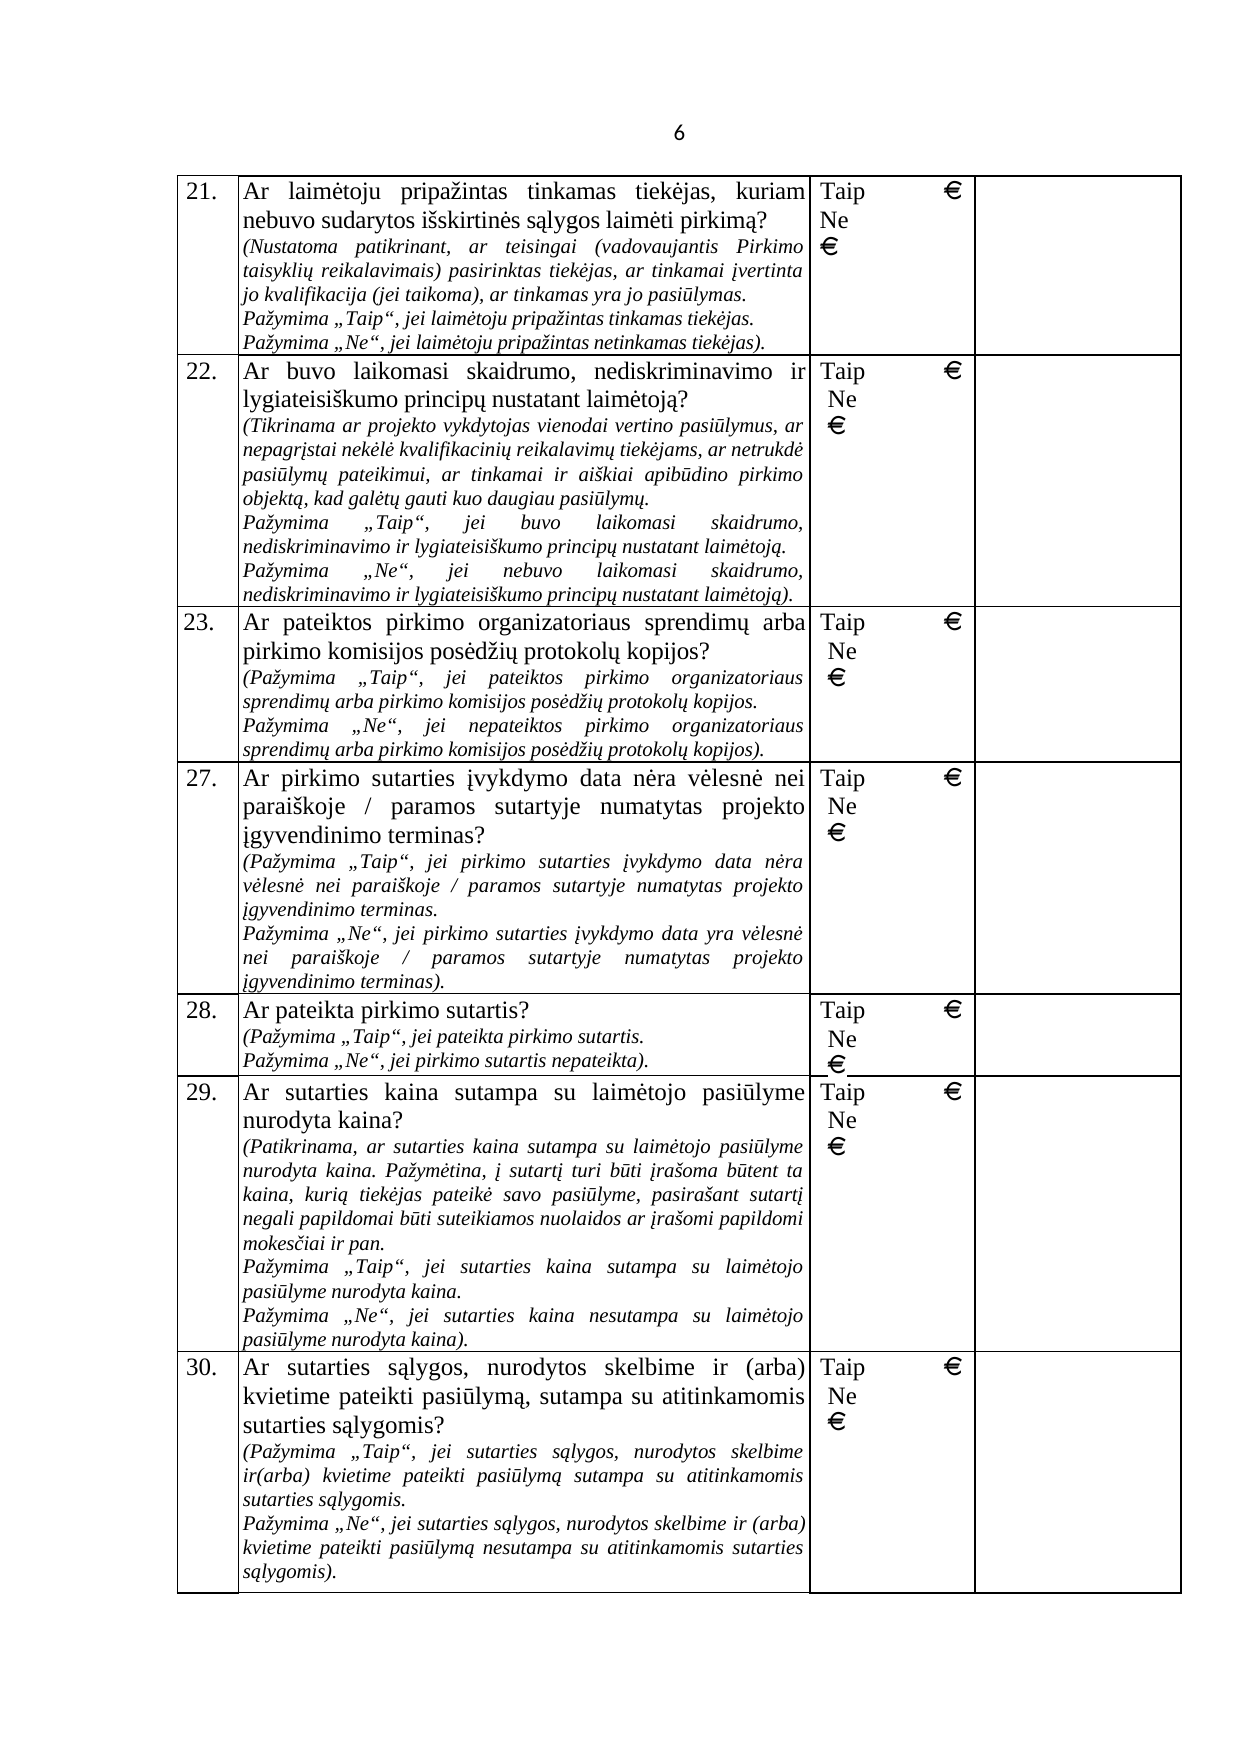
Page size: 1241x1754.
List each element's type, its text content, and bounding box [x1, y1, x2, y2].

table_cell 30. [178, 1352, 238, 1592]
table_cell Taip  Ne  [811, 1077, 974, 1351]
table_cell 23. [178, 607, 238, 761]
table_cell Taip  Ne  [811, 177, 974, 354]
table_cell 22. [178, 355, 238, 606]
table_cell Ar sutarties kaina sutampa su laimėtojo pasiūlyme nurodyta kaina? (Patikrinama, ar sutarties kaina sutampa su laimėtojo pasiūlyme nurodyta kaina. Pažymėtina, į sutartį turi būti įrašoma būtent ta kaina, kurią tiekėjas pateikė savo pasiūlyme, pasirašant sutartį negali papildomai būti suteikiamos nuolaidos ar įrašomi papildomi mokesčiai ir pan. Pažymima „Taip“, jei sutarties kaina sutampa su laimėtojo pasiūlyme nurodyta kaina. Pažymima „Ne“, jei sutarties kaina nesutampa su laimėtojo pasiūlyme nurodyta kaina). [239, 1076, 809, 1351]
table_cell 21. [178, 176, 238, 354]
table_cell Ar sutarties sąlygos, nurodytos skelbime ir (arba) kvietime pateikti pasiūlymą, sutampa su atitinkamomis sutarties sąlygomis? (Pažymima „Taip“, jei sutarties sąlygos, nurodytos skelbime ir(arba) kvietime pateikti pasiūlymą sutampa su atitinkamomis sutarties sąlygomis. Pažymima „Ne“, jei sutarties sąlygos, nurodytos skelbime ir (arba) kvietime pateikti pasiūlymą nesutampa su atitinkamomis sutarties sąlygomis). [239, 1352, 809, 1592]
table_cell [976, 607, 1180, 761]
table_cell Ar pateikta pirkimo sutartis? (Pažymima „Taip“, jei pateikta pirkimo sutartis. Pažymima „Ne“, jei pirkimo sutartis nepateikta). [239, 994, 809, 1075]
table_cell 28. [178, 995, 238, 1075]
table_cell Taip  Ne  [811, 356, 974, 606]
table_cell Ar pirkimo sutarties įvykdymo data nėra vėlesnė nei paraiškoje / paramos sutartyje numatytas projekto įgyvendinimo terminas? (Pažymima „Taip“, jei pirkimo sutarties įvykdymo data nėra vėlesnė nei paraiškoje / paramos sutartyje numatytas projekto įgyvendinimo terminas. Pažymima „Ne“, jei pirkimo sutarties įvykdymo data yra vėlesnė nei paraiškoje / paramos sutartyje numatytas projekto įgyvendinimo terminas). [239, 763, 809, 993]
table_cell Taip  Ne  [943, 995, 974, 1075]
table_cell [976, 763, 1180, 993]
table_cell Taip  Ne  [811, 995, 827, 1075]
table_cell Taip  Ne  [811, 1352, 974, 1592]
table_cell Taip  Ne  [811, 607, 974, 761]
table_cell 29. [178, 1077, 238, 1351]
table_cell [976, 1352, 1180, 1592]
table_cell Taip  Ne  [811, 763, 974, 993]
table_cell [976, 356, 1180, 606]
table_cell [976, 995, 1180, 1075]
table_cell [976, 177, 1180, 354]
table_cell [976, 1077, 1180, 1351]
table_cell 27. [178, 763, 238, 993]
